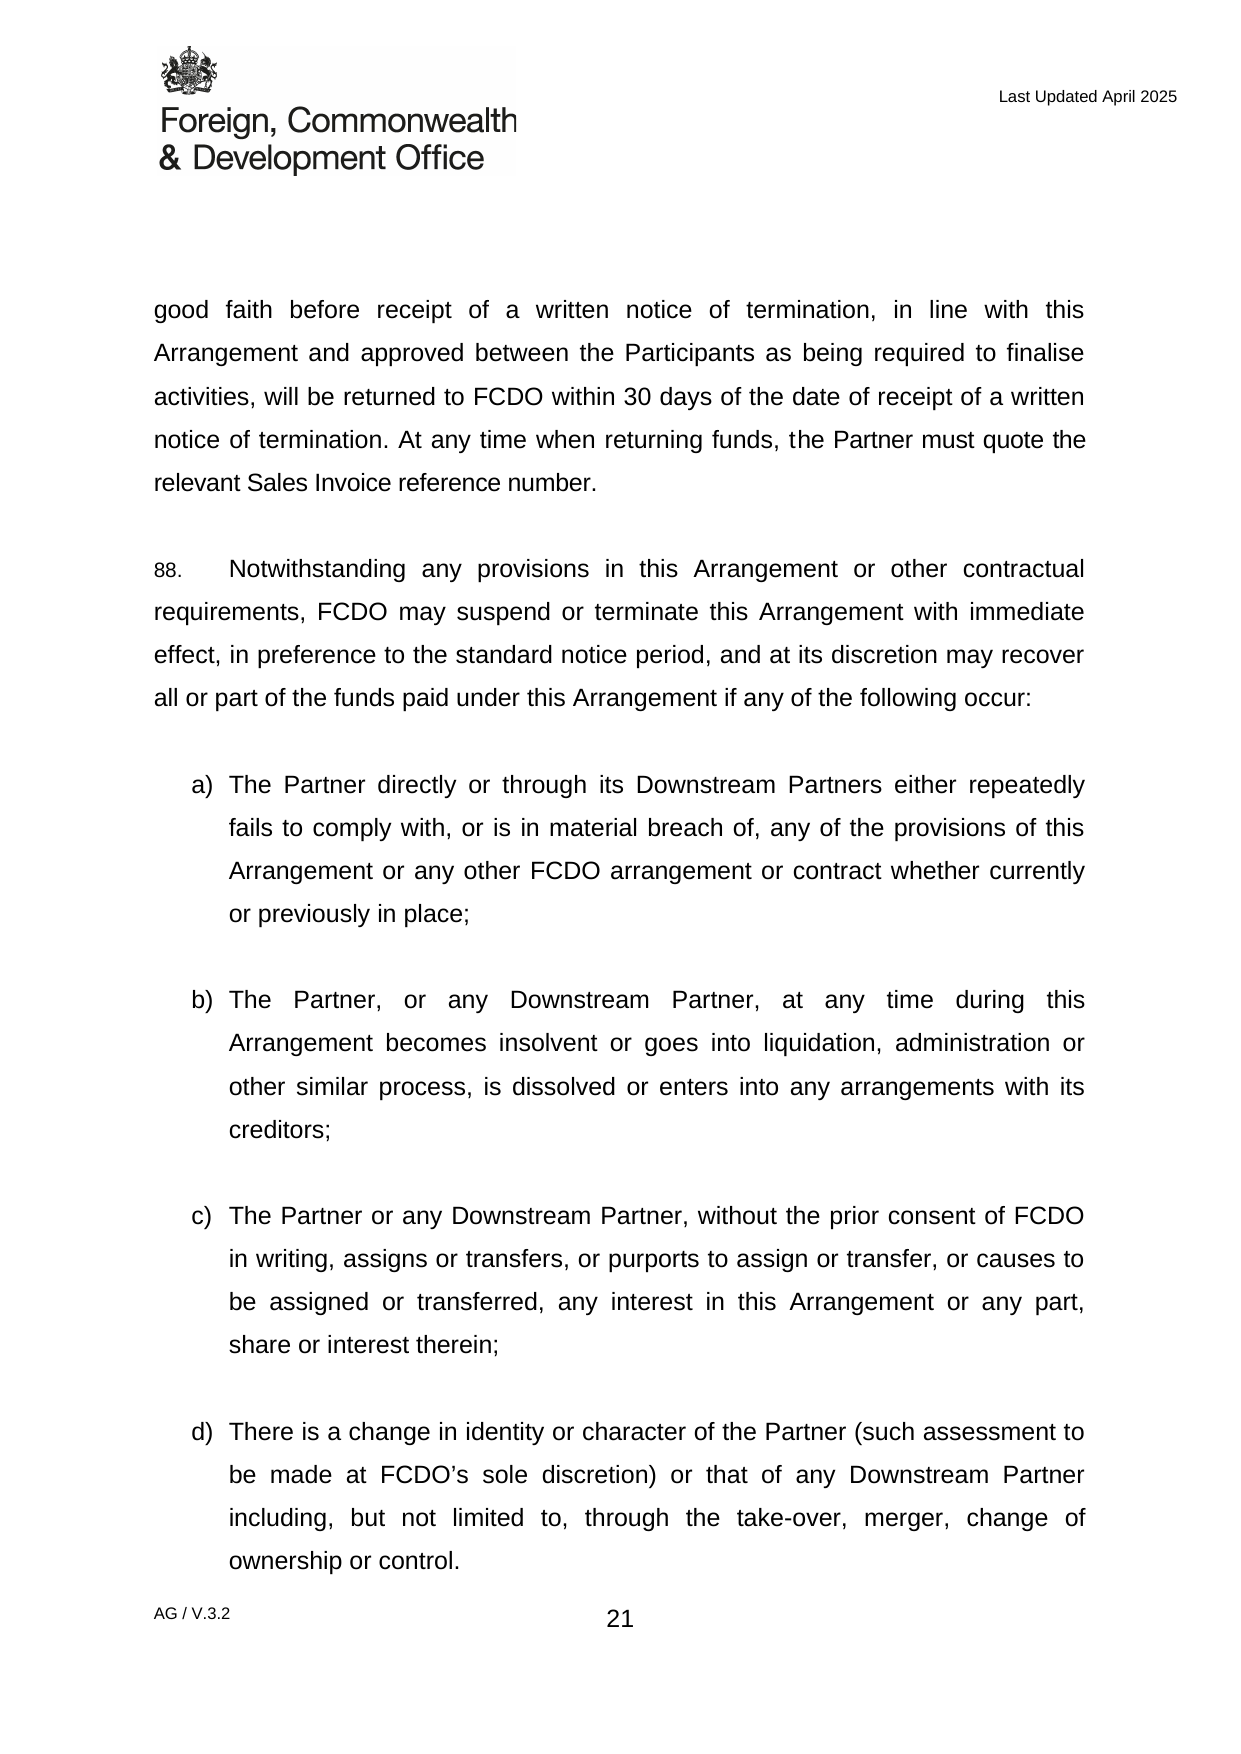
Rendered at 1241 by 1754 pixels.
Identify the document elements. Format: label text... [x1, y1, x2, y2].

list good faith before receipt of a written notice of termination, in line with this Arrangement and approved between the Participants as being required to finalise activities, will be returned to FCDO within 30 days of the date of receipt of a written notice of termination. At any time when returning funds, the Partner must quote the relevant Sales Invoice reference number. [153, 295, 1087, 497]
list There is a change in identity or character of the Partner (such assessment to be made at FCDO’s sole discretion) or that of any Downstream Partner including, but not limited to, through the take-over, merger, change of ownership or control. [191, 1417, 1087, 1575]
list The Partner, or any Downstream Partner, at any time during this Arrangement becomes insolvent or goes into liquidation, administration or other similar process, is dissolved or enters into any arrangements with its creditors; [191, 985, 1087, 1143]
list Notwithstanding any provisions in this Arrangement or other contractual requirements, FCDO may suspend or terminate this Arrangement with immediate effect, in preference to the standard notice period, and at its discretion may recover all or part of the funds paid under this Arrangement if any of the following occur: [153, 554, 1087, 712]
list The Partner directly or through its Downstream Partners either repeatedly fails to comply with, or is in material breach of, any of the provisions of this Arrangement or any other FCDO arrangement or contract whether currently or previously in place; [191, 770, 1087, 928]
list The Partner or any Downstream Partner, without the prior consent of FCDO in writing, assigns or transfers, or purports to assign or transfer, or causes to be assigned or transferred, any interest in this Arrangement or any part, share or interest therein; [191, 1201, 1087, 1359]
